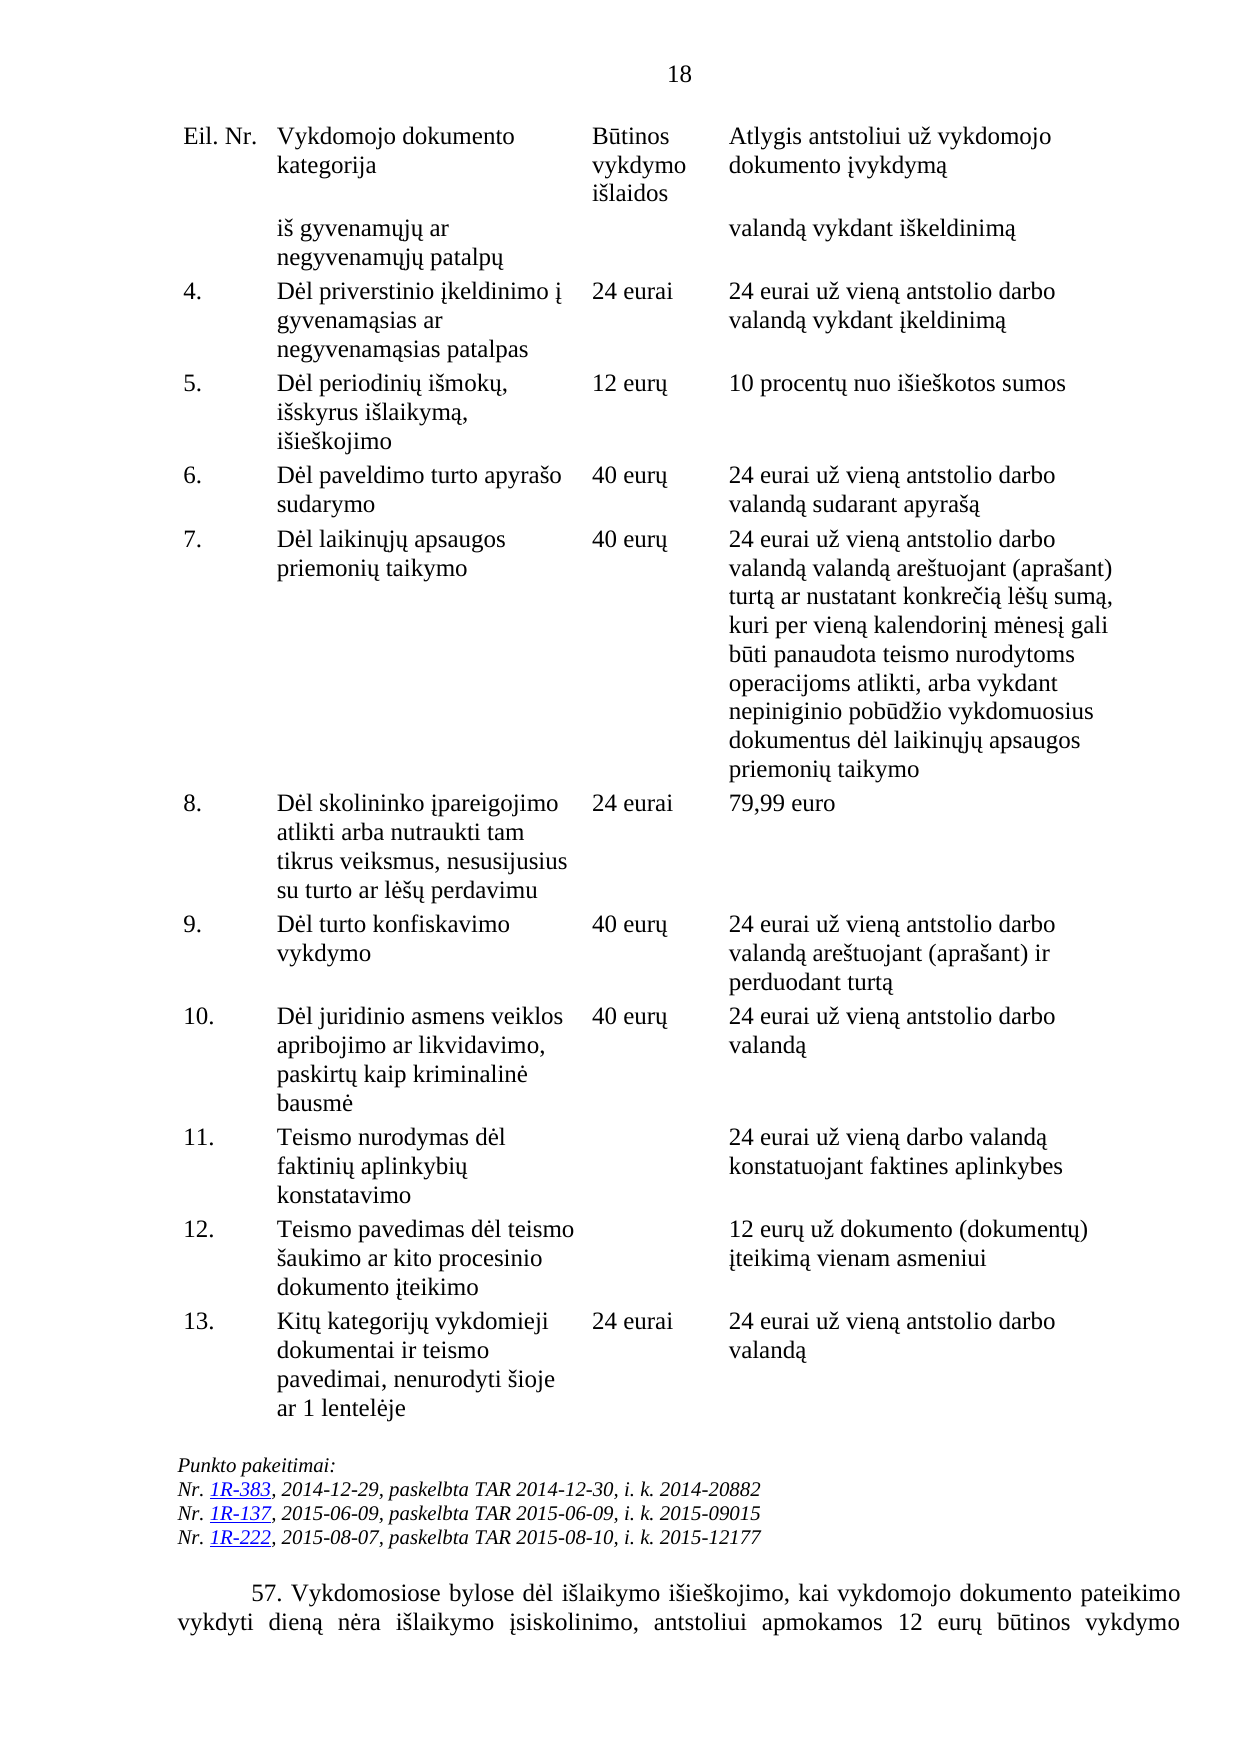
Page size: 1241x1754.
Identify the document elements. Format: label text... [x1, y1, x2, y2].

table_cell 40 eurų [586, 906, 722, 998]
text 57. Vykdomosiose bylose dėl išlaikymo išieškojimo, kai vykdomojo dokumento pateikimo vykdyti dieną nėra išlaikymo įsiskolinimo, antstoliui apmokamos 12 eurų būtinos vykdymo [177, 1578, 1181, 1636]
table_cell 24 eurai [586, 786, 722, 906]
table_cell 10. [177, 999, 271, 1119]
table_cell [586, 210, 722, 273]
table_cell Teismo nurodymas dėl faktinių aplinkybių konstatavimo [271, 1119, 586, 1211]
table_cell 24 eurai už vieną antstolio darbo valandą [723, 999, 1122, 1119]
table_cell 10 procentų nuo išieškotos sumos [723, 366, 1122, 458]
table_cell 8. [177, 786, 271, 906]
text Nr. 1R-222, 2015-08-07, paskelbta TAR 2015-08-10, i. k. 2015-12177 [177, 1525, 1181, 1549]
table_cell 79,99 euro [723, 786, 1122, 906]
table_cell 24 eurai už vieną antstolio darbo valandą areštuojant (aprašant) ir perduodant turtą [723, 906, 1122, 998]
table_header Būtinos vykdymo išlaidos [586, 118, 722, 210]
text Nr. 1R-383, 2014-12-29, paskelbta TAR 2014-12-30, i. k. 2014-20882 [177, 1477, 1181, 1501]
table_cell 11. [177, 1119, 271, 1211]
table_cell Dėl laikinųjų apsaugos priemonių taikymo [271, 521, 586, 786]
text Nr. 1R-137, 2015-06-09, paskelbta TAR 2015-06-09, i. k. 2015-09015 [177, 1501, 1181, 1525]
table_cell 7. [177, 521, 271, 786]
table_cell 9. [177, 906, 271, 998]
table_cell Dėl skolininko įpareigojimo atlikti arba nutraukti tam tikrus veiksmus, nesusijusius su turto ar lėšų perdavimu [271, 786, 586, 906]
table_cell 24 eurai už vieną antstolio darbo valandą valandą areštuojant (aprašant) turtą ar nustatant konkrečią lėšų sumą, kuri per vieną kalendorinį mėnesį gali būti panaudota teismo nurodytoms operacijoms atlikti, arba vykdant nepiniginio pobūdžio vykdomuosius dokumentus dėl laikinųjų apsaugos priemonių taikymo [723, 521, 1122, 786]
table_header Atlygis antstoliui už vykdomojo dokumento įvykdymą [723, 118, 1122, 210]
table_cell Dėl paveldimo turto apyrašo sudarymo [271, 458, 586, 521]
table_cell 24 eurai už vieną darbo valandą konstatuojant faktines aplinkybes [723, 1119, 1122, 1211]
table_cell Dėl juridinio asmens veiklos apribojimo ar likvidavimo, paskirtų kaip kriminalinė bausmė [271, 999, 586, 1119]
table_cell valandą vykdant iškeldinimą [723, 210, 1122, 273]
table_cell 4. [177, 274, 271, 366]
table_cell Dėl periodinių išmokų, išskyrus išlaikymą, išieškojimo [271, 366, 586, 458]
table_cell [586, 1211, 722, 1303]
table_cell 40 eurų [586, 458, 722, 521]
table_cell 24 eurai už vieną antstolio darbo valandą sudarant apyrašą [723, 458, 1122, 521]
table_cell 5. [177, 366, 271, 458]
table_cell Dėl priverstinio įkeldinimo į gyvenamąsias ar negyvenamąsias patalpas [271, 274, 586, 366]
table_header Vykdomojo dokumento kategorija [271, 118, 586, 210]
table_cell 40 eurų [586, 999, 722, 1119]
table_cell Teismo pavedimas dėl teismo šaukimo ar kito procesinio dokumento įteikimo [271, 1211, 586, 1303]
table_cell 24 eurai [586, 274, 722, 366]
table_cell Dėl turto konfiskavimo vykdymo [271, 906, 586, 998]
table_header Eil. Nr. [177, 118, 271, 210]
table_cell 40 eurų [586, 521, 722, 786]
table_cell Kitų kategorijų vykdomieji dokumentai ir teismo pavedimai, nenurodyti šioje ar 1 lentelėje [271, 1304, 586, 1424]
table_cell 13. [177, 1304, 271, 1424]
table_cell iš gyvenamųjų ar negyvenamųjų patalpų [271, 210, 586, 273]
text Punkto pakeitimai: [177, 1453, 1181, 1477]
table_cell 24 eurai už vieną antstolio darbo valandą [723, 1304, 1122, 1424]
table_cell 12. [177, 1211, 271, 1303]
table_cell 24 eurai už vieną antstolio darbo valandą vykdant įkeldinimą [723, 274, 1122, 366]
table_cell 6. [177, 458, 271, 521]
table_cell 12 eurų už dokumento (dokumentų) įteikimą vienam asmeniui [723, 1211, 1122, 1303]
table_cell 12 eurų [586, 366, 722, 458]
table_cell 24 eurai [586, 1304, 722, 1424]
table_cell [177, 210, 271, 273]
table_cell [586, 1119, 722, 1211]
